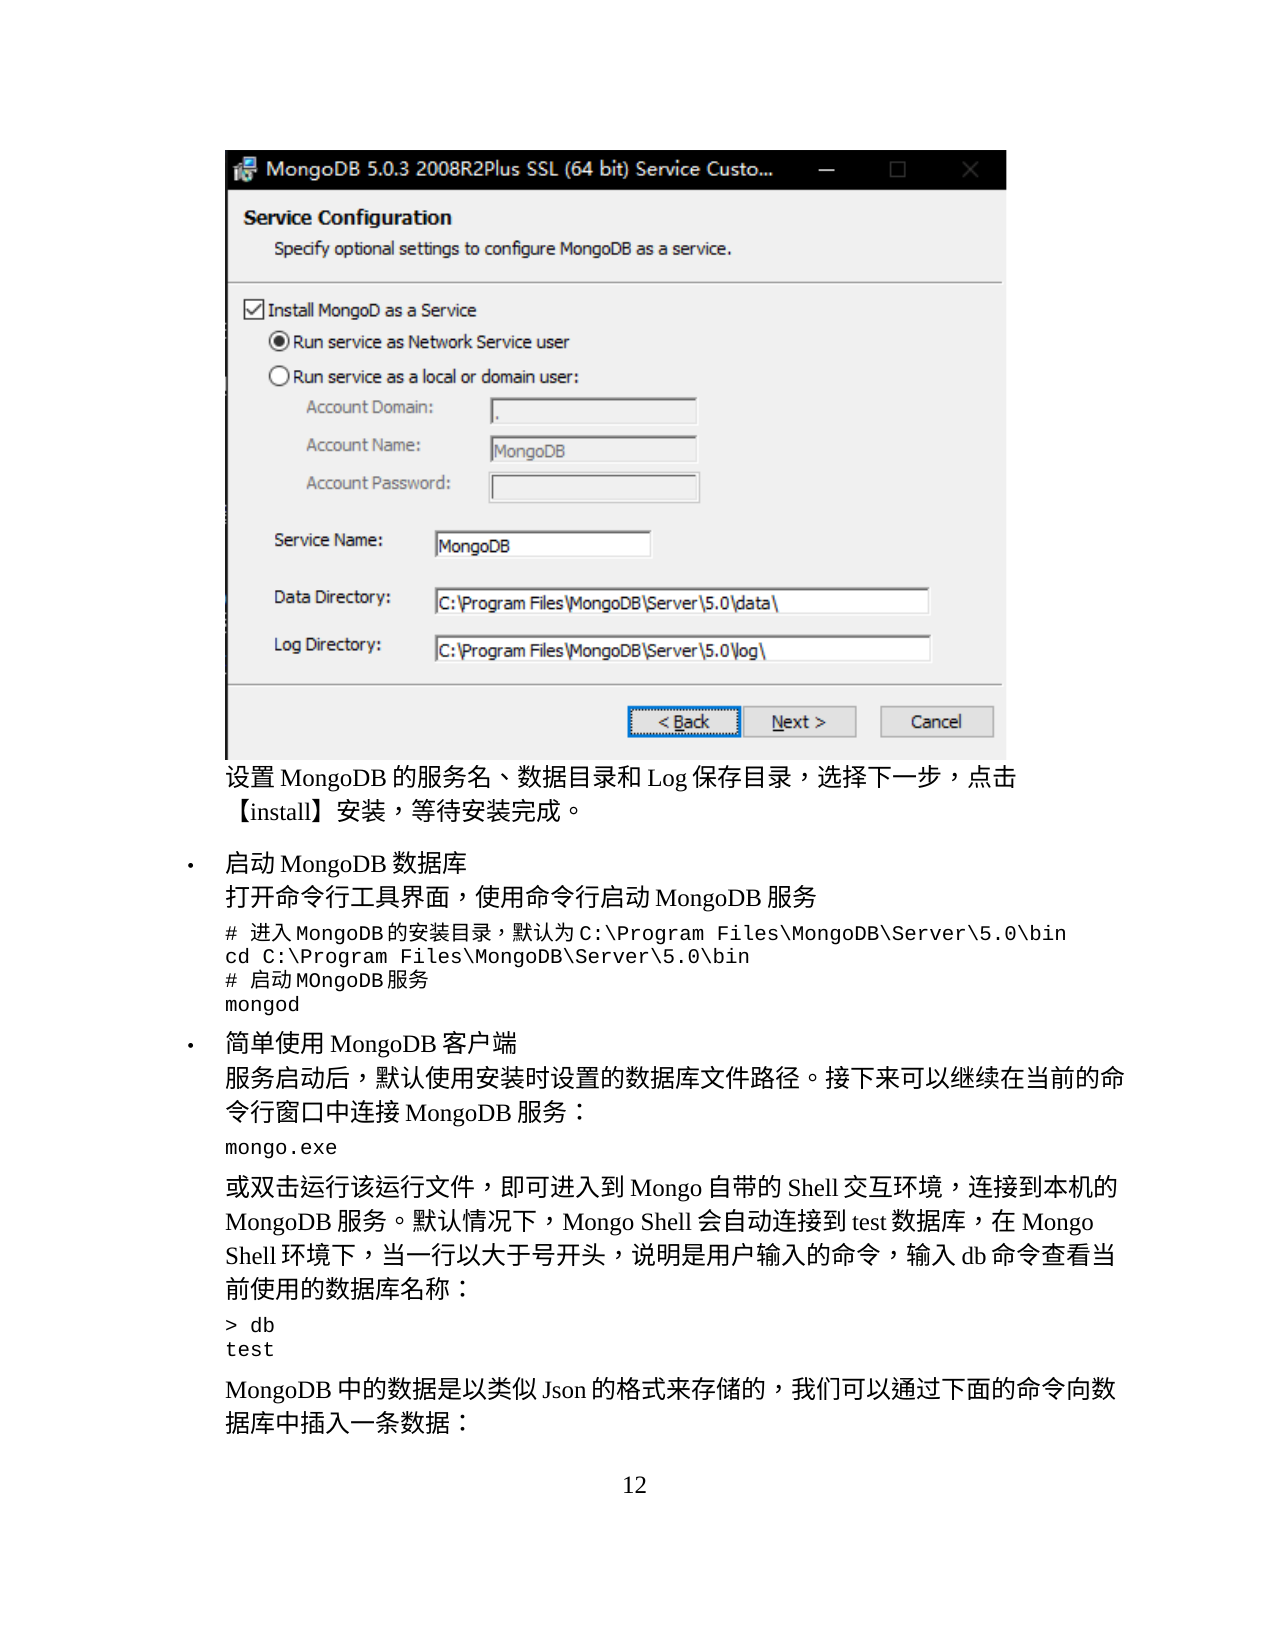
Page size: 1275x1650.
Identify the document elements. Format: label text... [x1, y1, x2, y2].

list 或双击运行该运行文件，即可进入到Mongo自带的Shell交互环境，连接到本机的MongoDB服务。默认情况下，Mongo Shell会自动连接到test数据库，在Mongo Shell环境下，当一行以大于号开头，说明是用户输入的命令，输入db命令查看当前使用的数据库名称： [187, 1170, 1125, 1306]
list mongo.exe [187, 1137, 1125, 1161]
list > db [187, 1315, 1125, 1339]
list # 启动MOngoDB服务 [187, 970, 1125, 993]
list 简单使用MongoDB客户端 服务启动后，默认使用安装时设置的数据库文件路径。接下来可以继续在当前的命令行窗口中连接MongoDB服务： [187, 1026, 1125, 1128]
list # 进入MongoDB的安装目录，默认为C:\Program Files\MongoDB\Server\5.0\bin [187, 923, 1125, 946]
list test [187, 1339, 1125, 1362]
picture [225, 150, 1007, 760]
list mongod [187, 993, 1125, 1017]
list 设置MongoDB的服务名、数据目录和Log保存目录，选择下一步，点击【install】安装，等待安装完成。 [187, 150, 1125, 828]
list MongoDB中的数据是以类似Json的格式来存储的，我们可以通过下面的命令向数据库中插入一条数据： [187, 1371, 1125, 1439]
list cd C:\Program Files\MongoDB\Server\5.0\bin [187, 946, 1125, 970]
list 启动MongoDB数据库 打开命令行工具界面，使用命令行启动MongoDB服务 [187, 846, 1125, 914]
